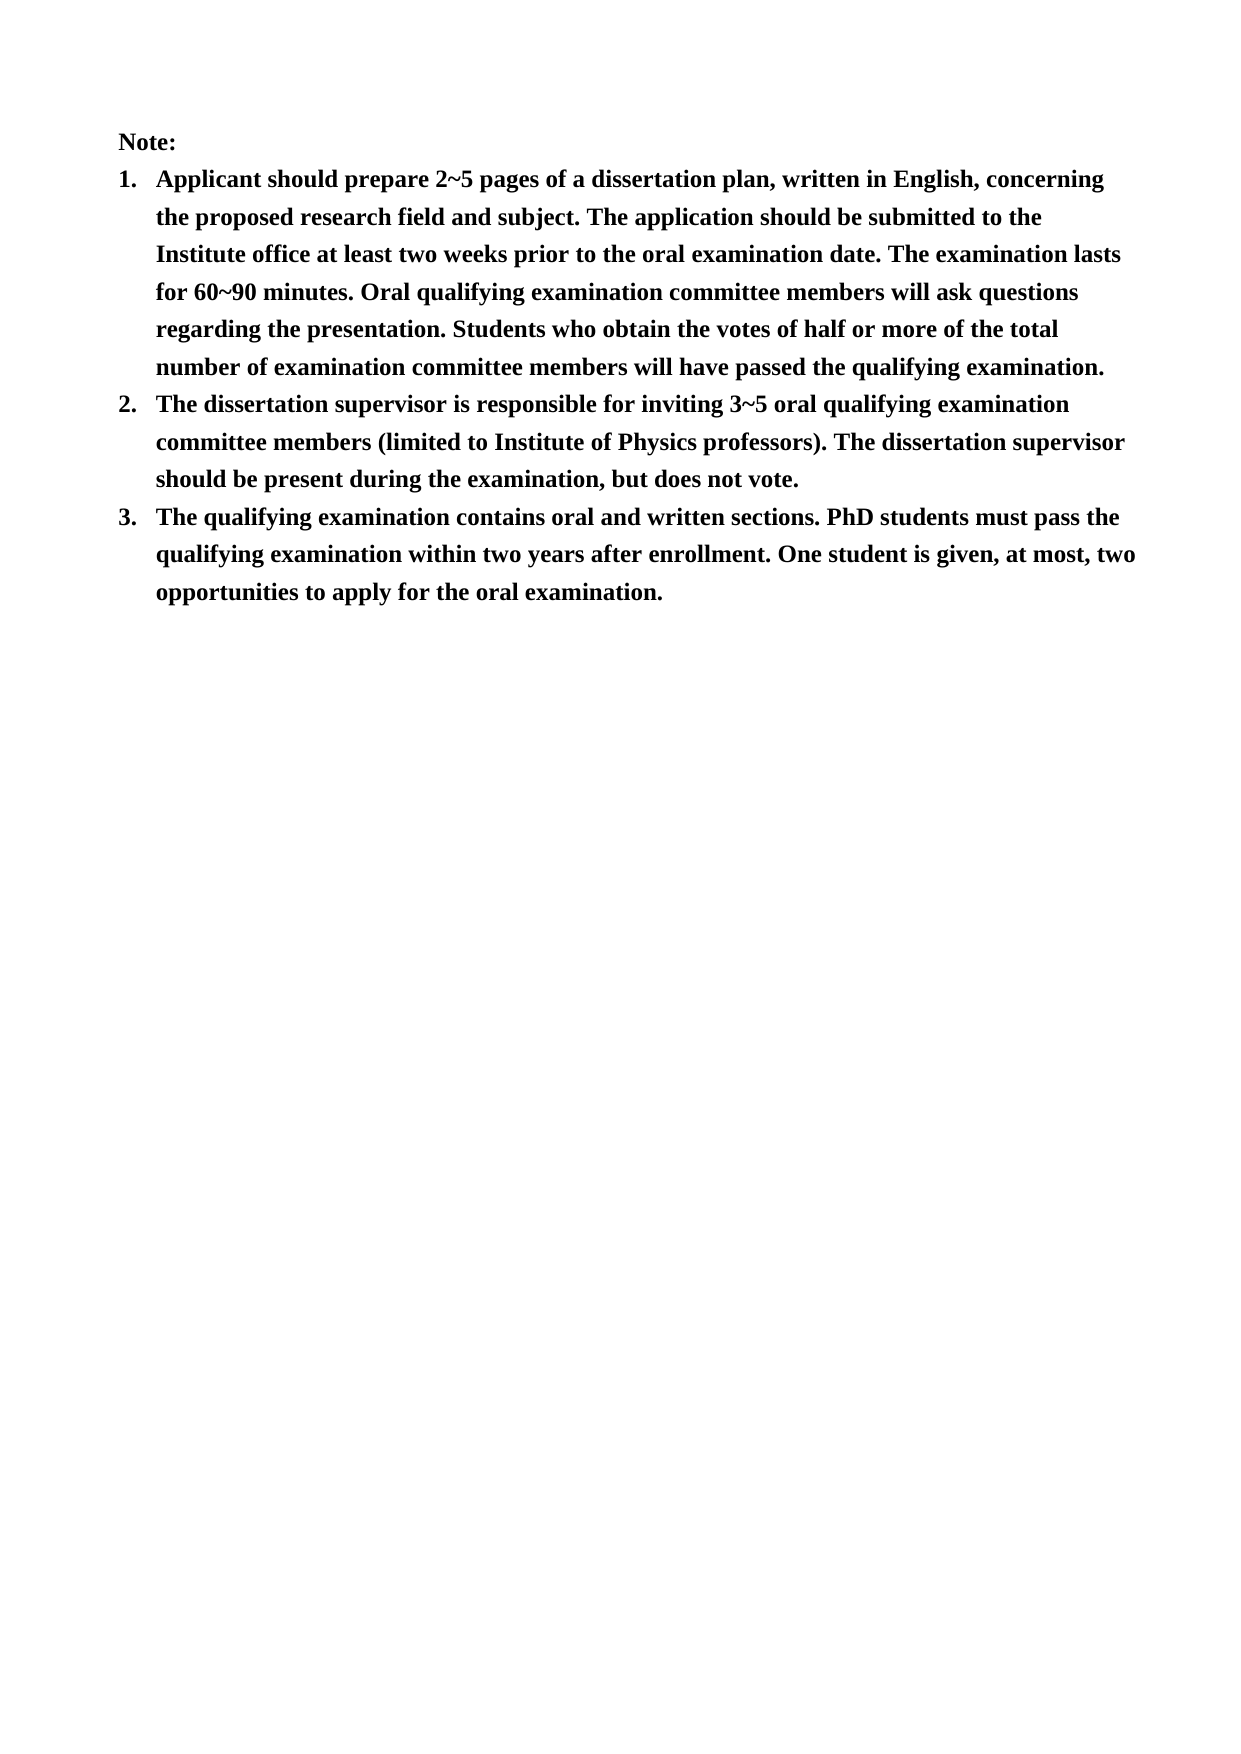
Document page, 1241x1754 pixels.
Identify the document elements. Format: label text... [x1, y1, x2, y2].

text 2. The dissertation supervisor is responsible for inviting 3~5 oral qualifying examination committee members (limited to Institute of Physics professors). The dissertation supervisor should be present during the examination, but does not vote. [118, 381, 1137, 493]
text Note: [118, 118, 1137, 156]
text 3. The qualifying examination contains oral and written sections. PhD students must pass the qualifying examination within two years after enrollment. One student is given, at most, two opportunities to apply for the oral examination. [118, 493, 1137, 606]
text 1. Applicant should prepare 2~5 pages of a dissertation plan, written in English, concerning the proposed research field and subject. The application should be submitted to the Institute office at least two weeks prior to the oral examination date. The examination lasts for 60~90 minutes. Oral qualifying examination committee members will ask questions regarding the presentation. Students who obtain the votes of half or more of the total number of examination committee members will have passed the qualifying examination. [118, 156, 1137, 381]
